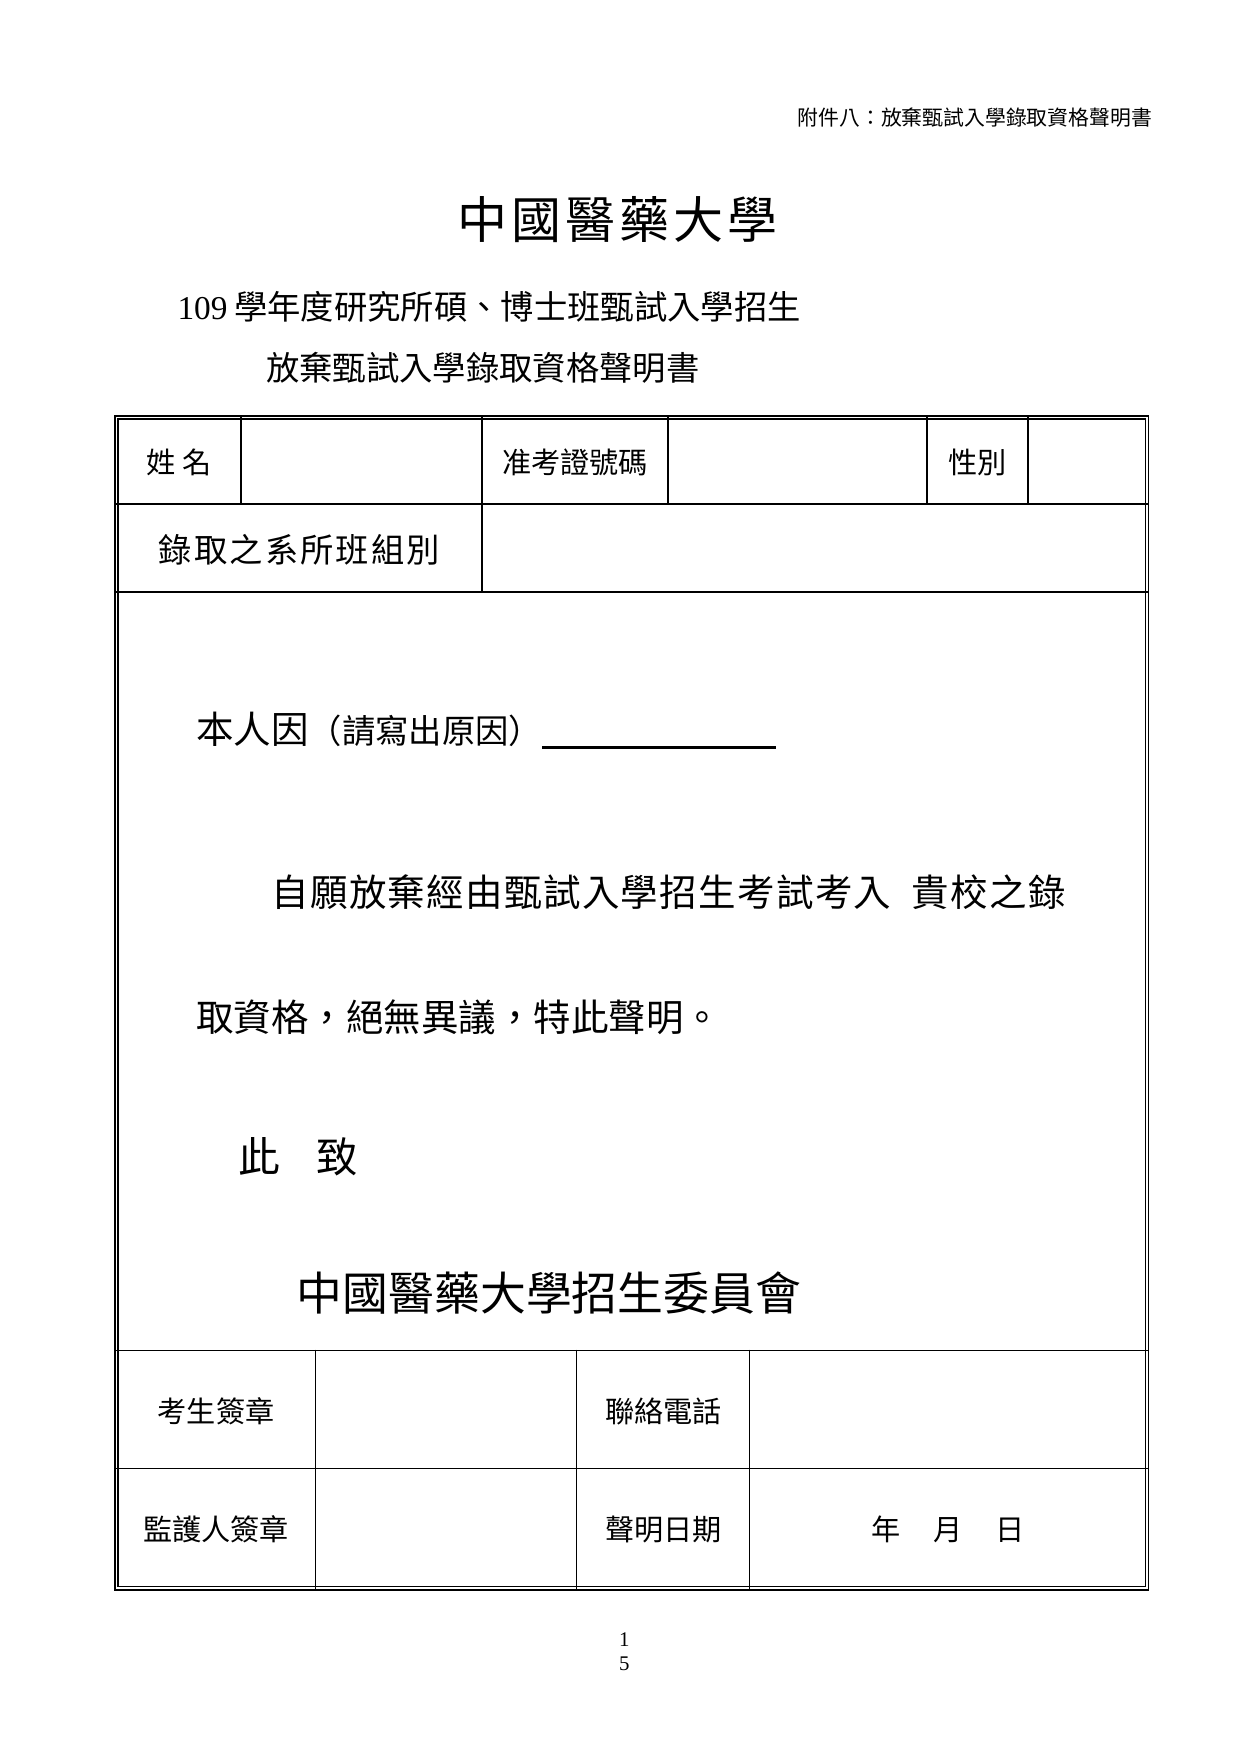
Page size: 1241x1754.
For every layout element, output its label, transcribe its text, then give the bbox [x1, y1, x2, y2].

table_header 性別 [928, 420, 1027, 503]
text 附件八：放棄甄試入學錄取資格聲明書 [89, 101, 1152, 131]
table_cell [316, 1469, 576, 1586]
table_cell 本人因（請寫出原因） 自願放棄經由甄試入學招生考試考入 貴校之錄取資格，絕無異議，特此聲明。 此 致 中國醫藥大學招生委員會 [119, 593, 1145, 1349]
table_cell [750, 1351, 1145, 1468]
table_header 准考證號碼 [483, 420, 667, 503]
table_cell 聯絡電話 [577, 1351, 749, 1468]
table_cell 聲明日期 [577, 1469, 749, 1586]
text 109學年度研究所碩、博士班甄試入學招生 [177, 281, 1063, 329]
text 中國醫藥大學 [89, 143, 1146, 268]
text 放棄甄試入學錄取資格聲明書 [266, 342, 974, 390]
table_cell 錄取之系所班組別 [119, 505, 481, 591]
table_cell [483, 505, 1145, 591]
table_header [669, 420, 926, 503]
table_cell [316, 1351, 576, 1468]
table_header [242, 420, 481, 503]
table_cell 考生簽章 [119, 1351, 315, 1468]
table_cell 年 月 日 [750, 1469, 1145, 1586]
table_header 姓 名 [119, 420, 240, 503]
table_cell 監護人簽章 [119, 1469, 315, 1586]
table_header [1029, 420, 1145, 503]
